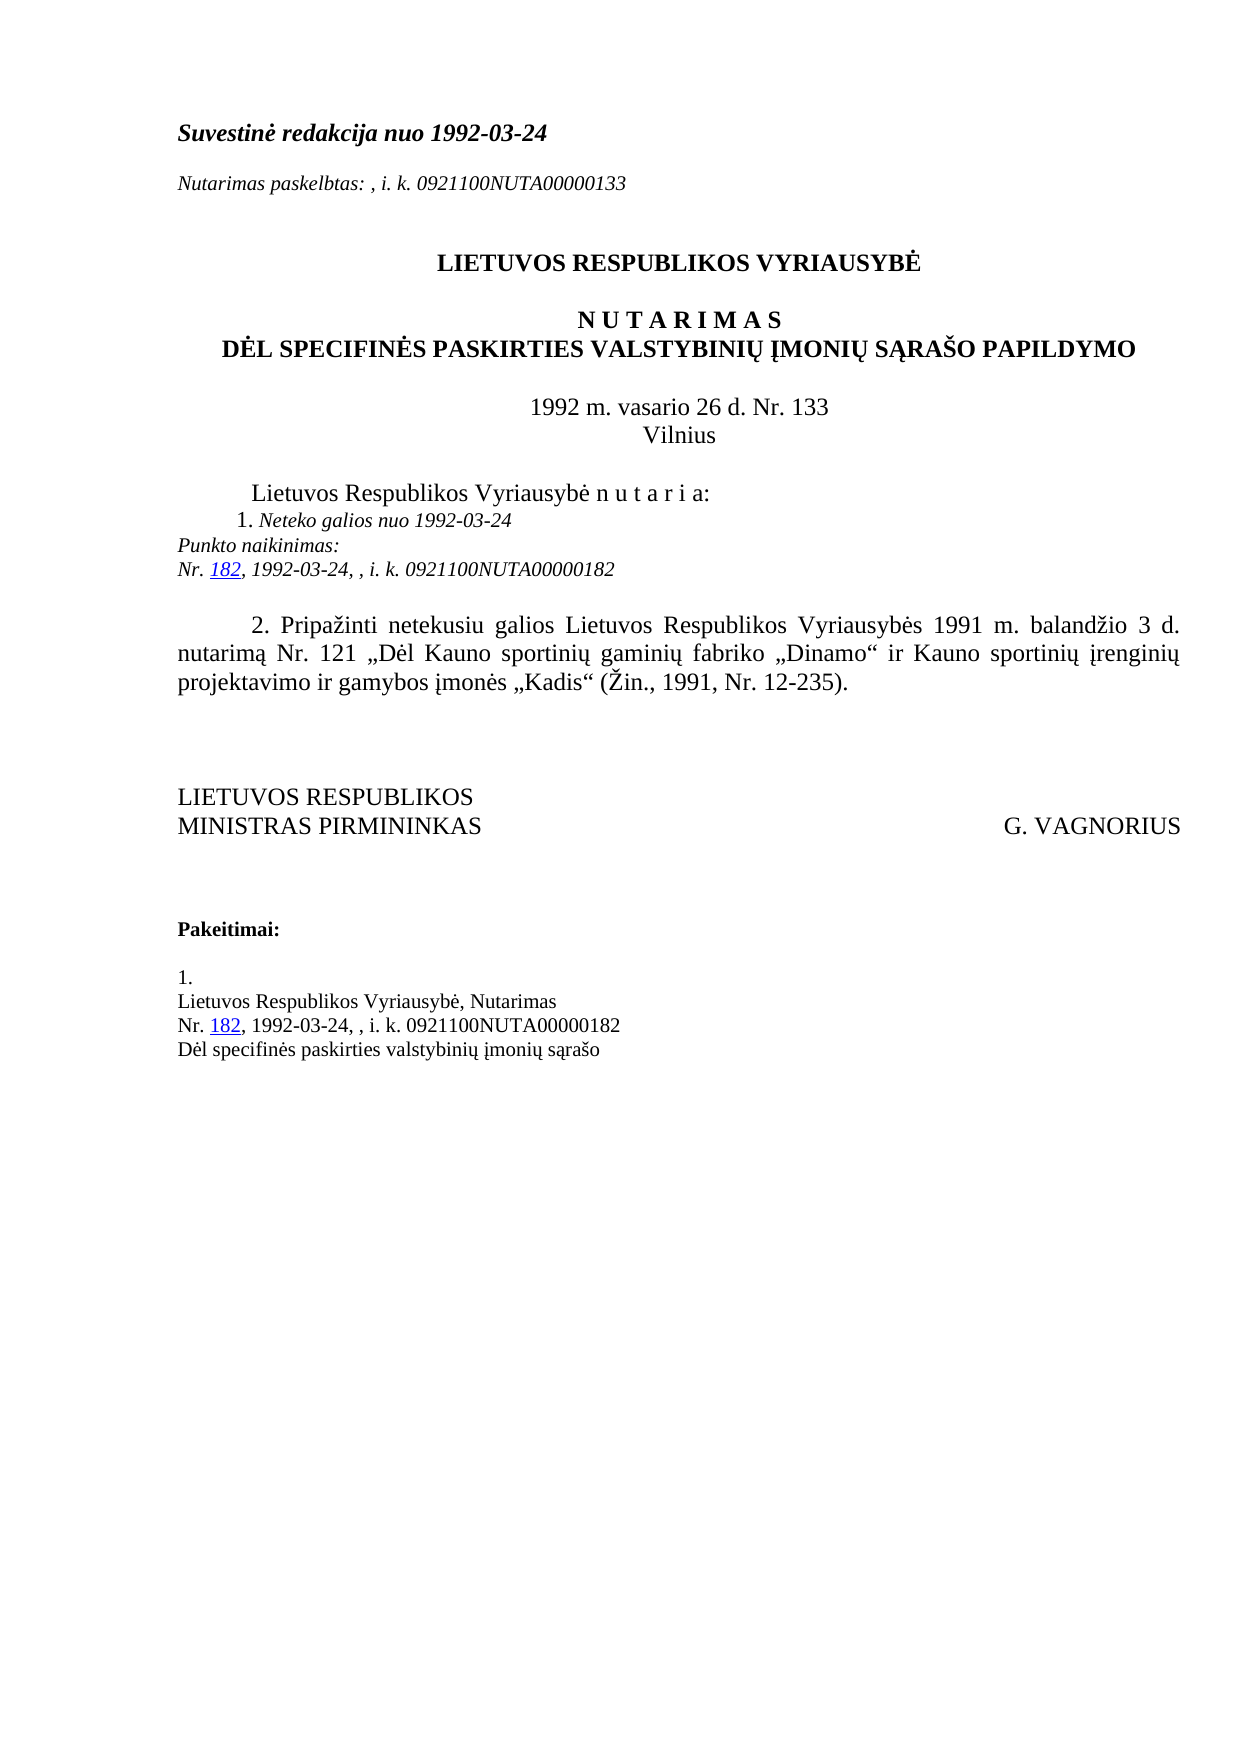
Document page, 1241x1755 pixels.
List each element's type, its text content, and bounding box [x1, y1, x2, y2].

text 1. [177, 965, 1181, 989]
text DĖL SPECIFINĖS PASKIRTIES VALSTYBINIŲ ĮMONIŲ SĄRAŠO PAPILDYMO [177, 334, 1181, 363]
text Punkto naikinimas: [177, 533, 1181, 557]
text Pakeitimai: [177, 917, 1181, 941]
text Lietuvos Respublikos Vyriausybė, Nutarimas [177, 989, 1181, 1013]
text 2. Pripažinti netekusiu galios Lietuvos Respublikos Vyriausybės 1991 m. balandžio 3 d. nutarimą Nr. 121 „Dėl Kauno sportinių gaminių fabriko „Dinamo“ ir Kauno sportinių įrenginių projektavimo ir gamybos įmonės „Kadis“ (Žin., 1991, Nr. 12-235). [177, 610, 1181, 696]
text 1992 m. vasario 26 d. Nr. 133 [177, 392, 1181, 420]
text LIETUVOS RESPUBLIKOS [177, 782, 1181, 811]
text Nr. 182, 1992-03-24, , i. k. 0921100NUTA00000182 [177, 557, 1181, 581]
text Nutarimas paskelbtas: , i. k. 0921100NUTA00000133 [177, 171, 1181, 195]
text LIETUVOS RESPUBLIKOS VYRIAUSYBĖ [177, 248, 1181, 277]
text N U T A R I M A S [177, 305, 1181, 334]
text Lietuvos Respublikos Vyriausybė nutaria: [177, 478, 1181, 507]
text 1. Neteko galios nuo 1992-03-24 [177, 507, 1181, 533]
text Nr. 182, 1992-03-24, , i. k. 0921100NUTA00000182 [177, 1013, 1181, 1037]
text MINISTRAS PIRMININKAS G. VAGNORIUS [177, 811, 1181, 840]
text Dėl specifinės paskirties valstybinių įmonių sąrašo [177, 1037, 1181, 1061]
text Suvestinė redakcija nuo 1992-03-24 [177, 118, 1181, 147]
text Vilnius [177, 420, 1181, 449]
